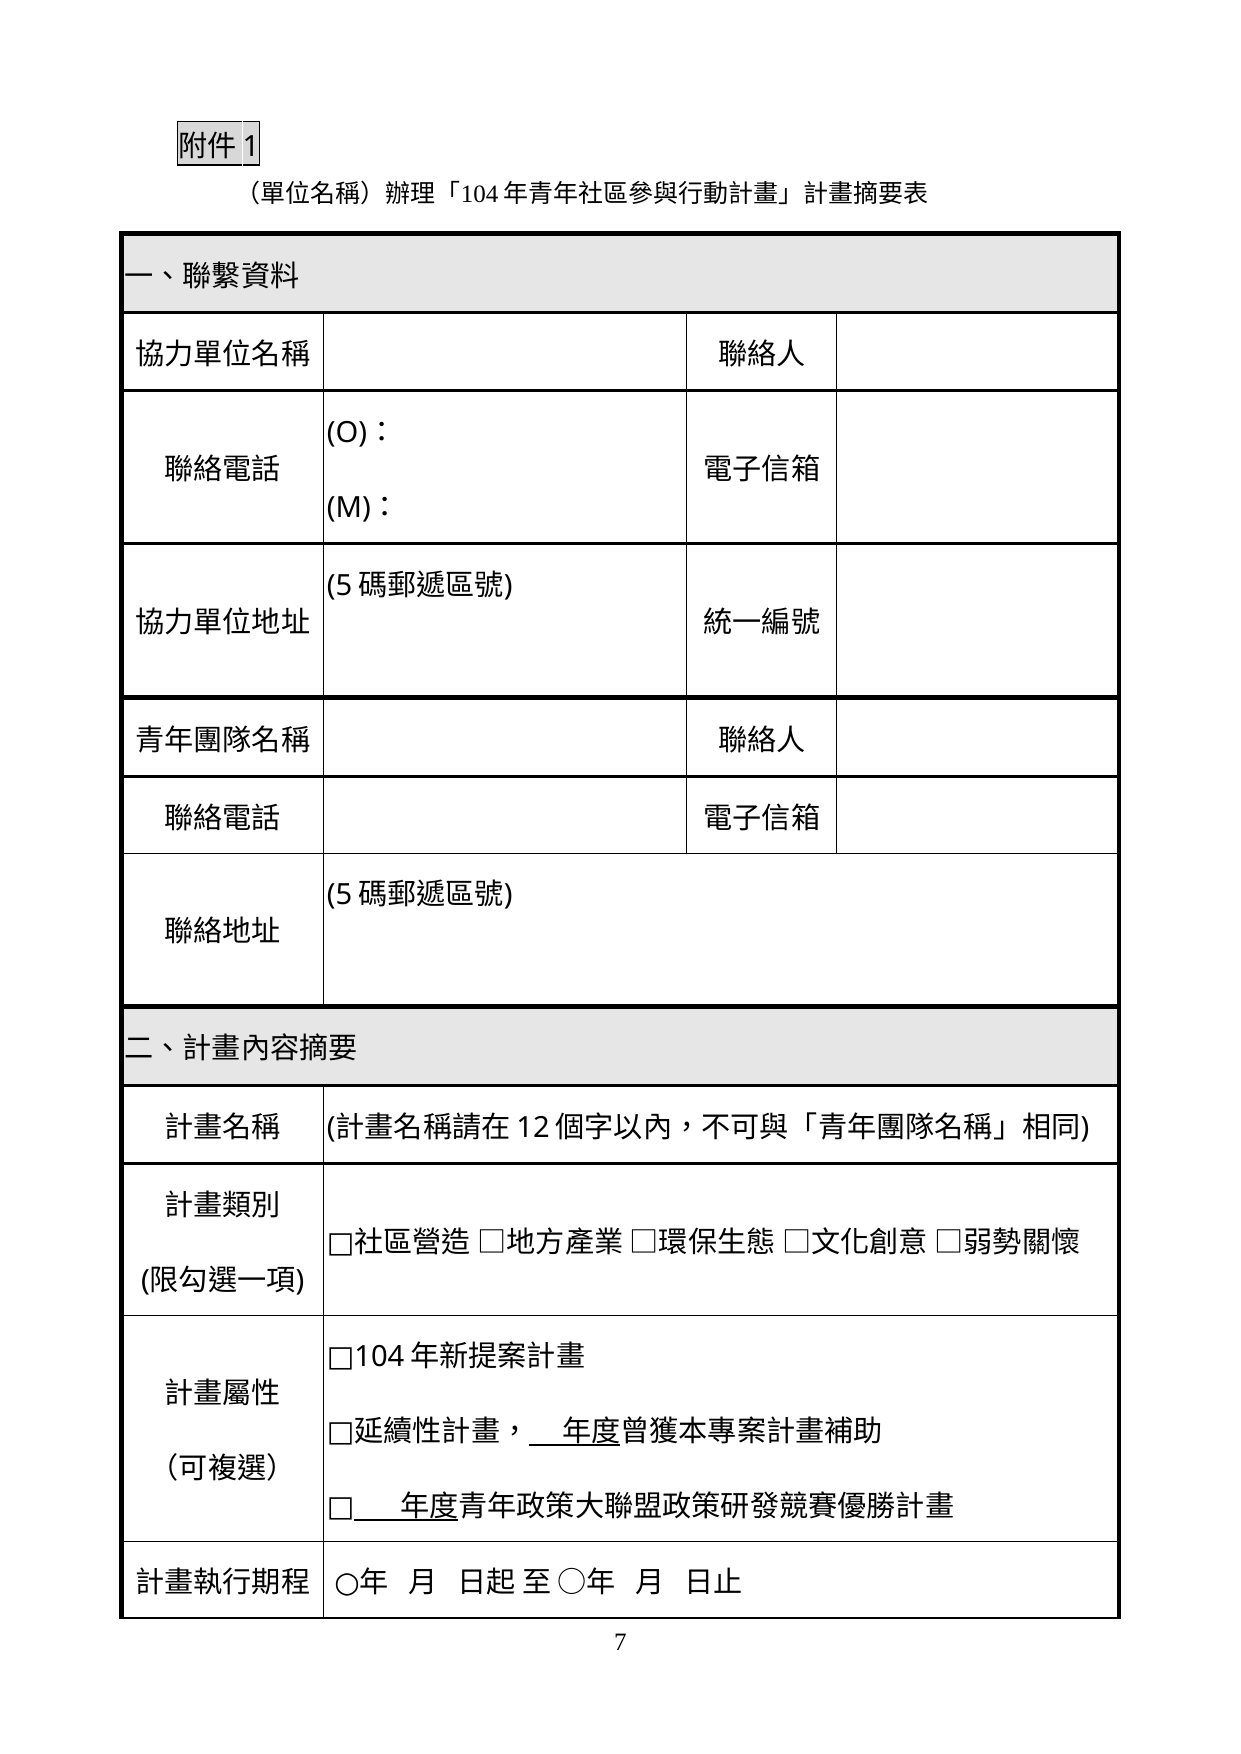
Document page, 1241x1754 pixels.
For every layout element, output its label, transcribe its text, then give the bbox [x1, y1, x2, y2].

table_cell 聯絡人 [687, 700, 836, 775]
table_cell (5碼郵遞區號) [324, 854, 1117, 1004]
text 附件1 [178, 123, 259, 164]
text （單位名稱）辦理「104年青年社區參與行動計畫」計畫摘要表 [177, 164, 1063, 212]
table_cell 聯絡電話 [124, 392, 323, 542]
table_cell [837, 545, 1117, 695]
table_cell [837, 392, 1117, 542]
table_cell (O)： (M)： [324, 392, 686, 542]
table_cell 統一編號 [687, 545, 836, 695]
table_cell 計畫名稱 [124, 1087, 323, 1162]
table_cell 計畫屬性 （可複選） [124, 1316, 323, 1541]
table_header 一、聯繫資料 [124, 236, 1117, 311]
table_cell [324, 700, 686, 775]
table_cell □社區營造 □地方產業 □環保生態 □文化創意 □弱勢關懷 [324, 1165, 1117, 1315]
text [260, 123, 1063, 164]
table_cell 二、計畫內容摘要 [124, 1009, 1117, 1084]
table_cell 計畫類別 (限勾選一項) [124, 1165, 323, 1315]
table_cell 電子信箱 [687, 392, 836, 542]
table_cell [837, 700, 1117, 775]
table_cell 電子信箱 [687, 778, 836, 853]
table_cell ○年 月 日起 至 ○年 月 日止 [324, 1542, 1117, 1617]
table_cell □104年新提案計畫 □延續性計畫， 年度曾獲本專案計畫補助 □ 年度青年政策大聯盟政策研發競賽優勝計畫 [324, 1316, 1117, 1541]
table_cell (5碼郵遞區號) [324, 545, 686, 695]
table_cell [837, 314, 1117, 389]
table_cell 青年團隊名稱 [124, 700, 323, 775]
table_cell 聯絡電話 [124, 778, 323, 853]
table_cell 協力單位名稱 [124, 314, 323, 389]
table_cell 計畫執行期程 [124, 1542, 323, 1617]
table_cell [837, 778, 1117, 853]
table_cell [324, 778, 686, 853]
table_cell 協力單位地址 [124, 545, 323, 695]
table_cell 聯絡人 [687, 314, 836, 389]
table_cell (計畫名稱請在12個字以內，不可與「青年團隊名稱」相同) [324, 1087, 1117, 1162]
table_cell 聯絡地址 [124, 854, 323, 1004]
table_cell [324, 314, 686, 389]
